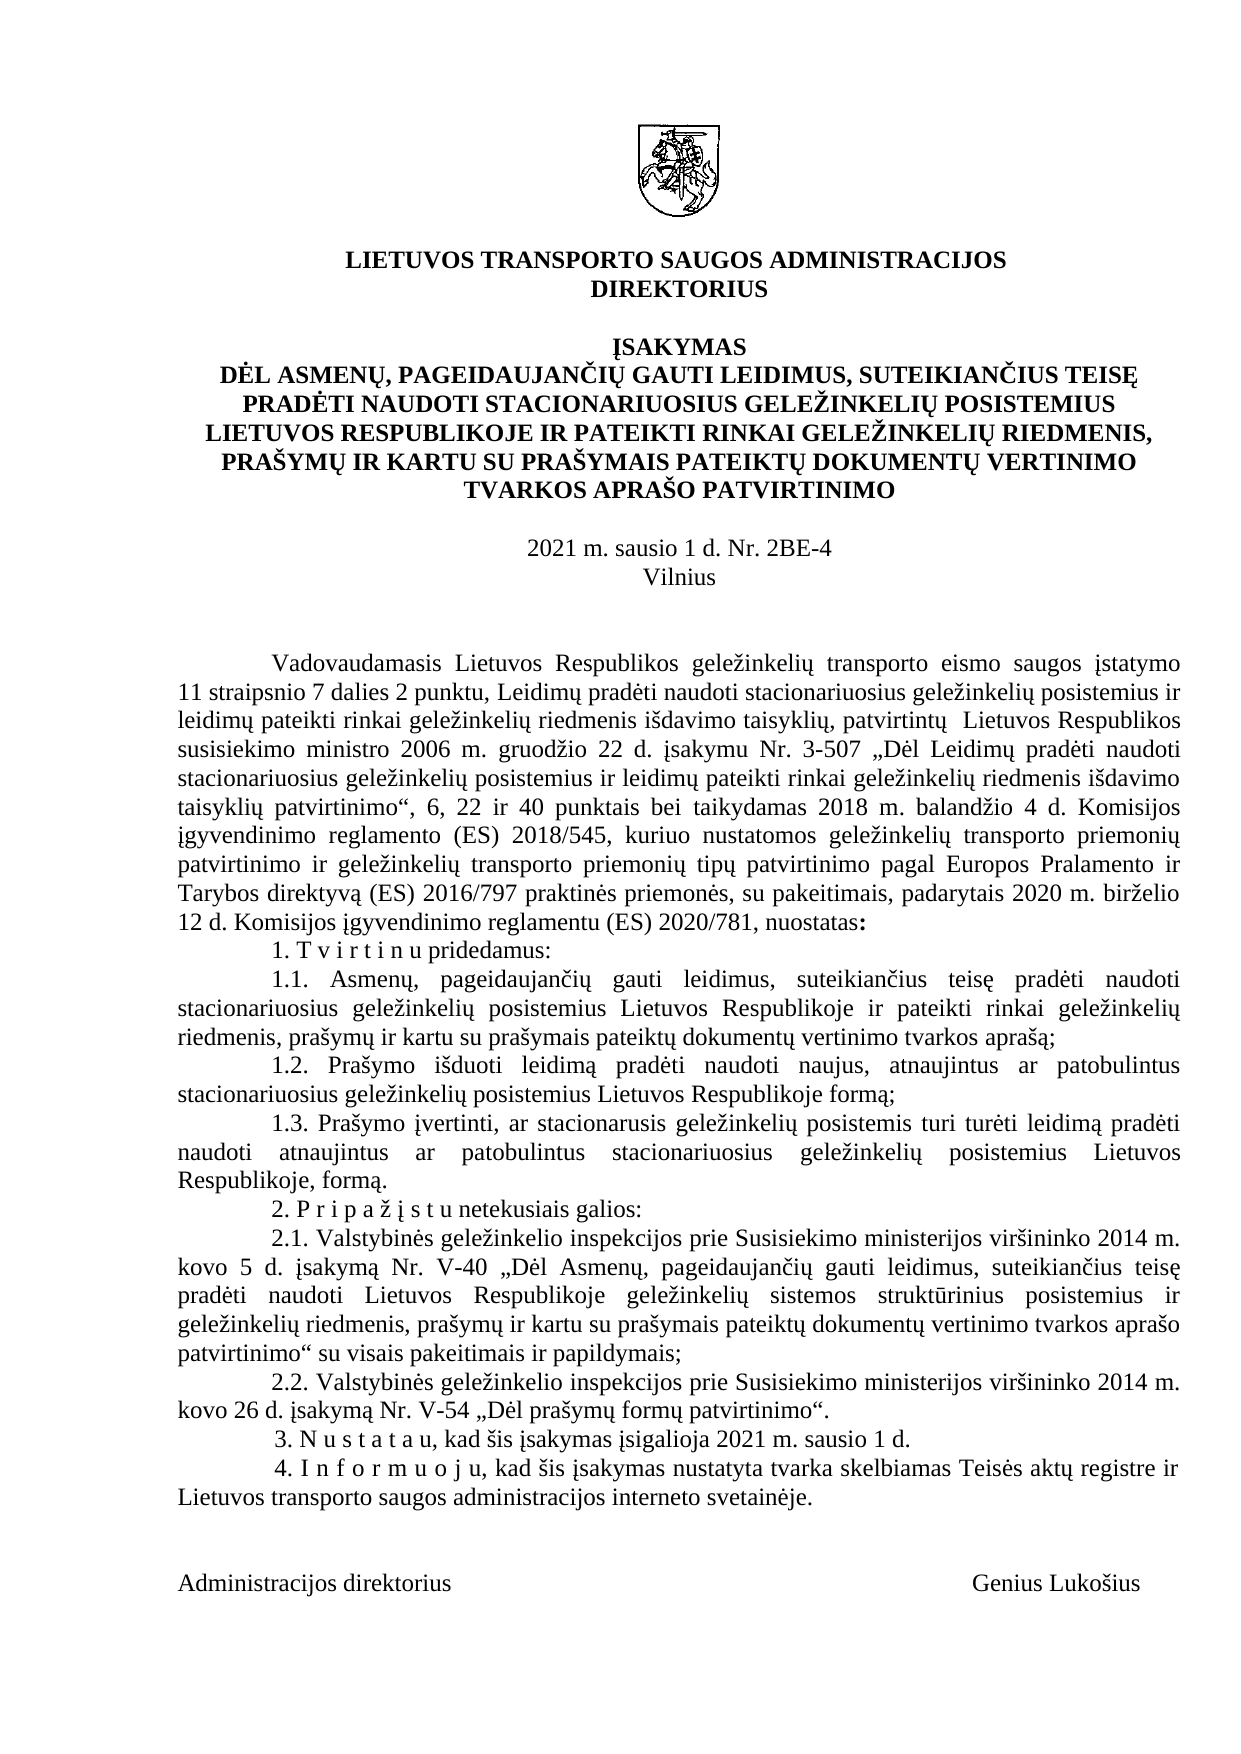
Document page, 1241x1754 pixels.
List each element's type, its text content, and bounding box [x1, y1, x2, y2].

text 1.1. Asmenų, pageidaujančių gauti leidimus, suteikiančius teisę pradėti naudoti stacionariuosius geležinkelių posistemius Lietuvos Respublikoje ir pateikti rinkai geležinkelių riedmenis, prašymų ir kartu su prašymais pateiktų dokumentų vertinimo tvarkos aprašą; [177, 964, 1181, 1050]
text 3. N u s t a t a u, kad šis įsakymas įsigalioja 2021 m. sausio 1 d. [177, 1424, 1181, 1453]
text 1.2. Prašymo išduoti leidimą pradėti naudoti naujus, atnaujintus ar patobulintus stacionariuosius geležinkelių posistemius Lietuvos Respublikoje formą; [177, 1050, 1181, 1108]
text Vilnius [177, 562, 1181, 590]
text 1. T v i r t i n u pridedamus: [177, 935, 1181, 964]
text įsakymas [177, 332, 1181, 360]
text 1.3. Prašymo įvertinti, ar stacionarusis geležinkelių posistemis turi turėti leidimą pradėti naudoti atnaujintus ar patobulintus stacionariuosius geležinkelių posistemius Lietuvos Respublikoje, formą. [177, 1108, 1181, 1194]
text LIETUVOS TRANSPORTO SAUGOS ADMINISTRACIJOS [177, 245, 1181, 274]
text 2.2. Valstybinės geležinkelio inspekcijos prie Susisiekimo ministerijos viršininko 2014 m. kovo 26 d. įsakymą Nr. V-54 „Dėl prašymų formų patvirtinimo“. [177, 1367, 1181, 1424]
text Vadovaudamasis Lietuvos Respublikos geležinkelių transporto eismo saugos įstatymo 11 straipsnio 7 dalies 2 punktu, Leidimų pradėti naudoti stacionariuosius geležinkelių posistemius ir leidimų pateikti rinkai geležinkelių riedmenis išdavimo taisyklių, patvirtintų Lietuvos Respublikos susisiekimo ministro 2006 m. gruodžio 22 d. įsakymu Nr. 3-507 „Dėl Leidimų pradėti naudoti stacionariuosius geležinkelių posistemius ir leidimų pateikti rinkai geležinkelių riedmenis išdavimo taisyklių patvirtinimo“, 6, 22 ir 40 punktais bei taikydamas 2018 m. balandžio 4 d. Komisijos įgyvendinimo reglamento (ES) 2018/545, kuriuo nustatomos geležinkelių transporto priemonių patvirtinimo ir geležinkelių transporto priemonių tipų patvirtinimo pagal Europos Pralamento ir Tarybos direktyvą (ES) 2016/797 praktinės priemonės, su pakeitimais, padarytais 2020 m. birželio 12 d. Komisijos įgyvendinimo reglamentu (ES) 2020/781, nuostatas: [177, 648, 1181, 935]
text 2. P r i p a ž į s t u netekusiais galios: [177, 1194, 1181, 1223]
text 4. I n f o r m u o j u, kad šis įsakymas nustatyta tvarka skelbiamas Teisės aktų registre ir Lietuvos transporto saugos administracijos interneto svetainėje. [177, 1453, 1181, 1510]
text 2021 m. sausio 1 d. Nr. 2BE-4 [177, 533, 1181, 562]
text 2.1. Valstybinės geležinkelio inspekcijos prie Susisiekimo ministerijos viršininko 2014 m. kovo 5 d. įsakymą Nr. V-40 „Dėl Asmenų, pageidaujančių gauti leidimus, suteikiančius teisę pradėti naudoti Lietuvos Respublikoje geležinkelių sistemos struktūrinius posistemius ir geležinkelių riedmenis, prašymų ir kartu su prašymais pateiktų dokumentų vertinimo tvarkos aprašo patvirtinimo“ su visais pakeitimais ir papildymais; [177, 1223, 1181, 1367]
text DĖL ASMENŲ, PAGEIDAUJANČIŲ GAUTI LEIDIMUS, SUTEIKIANČIUS TEISĘ PRADĖTI NAUDOTI STACIONARIUOSIUS GELEŽINKELIŲ POSISTEMIUS LIETUVOS RESPUBLIKOJE IR PATEIKTI RINKAI GELEŽINKELIŲ RIEDMENIS, PRAŠYMŲ IR KARTU SU PRAŠYMAIS PATEIKTŲ DOKUMENTŲ VERTINIMO TVARKOS APRAŠo patvirtINIMO [177, 360, 1181, 504]
text DIREKTORIUS [177, 274, 1181, 303]
text Administracijos direktorius Genius Lukošius [177, 1568, 1181, 1597]
